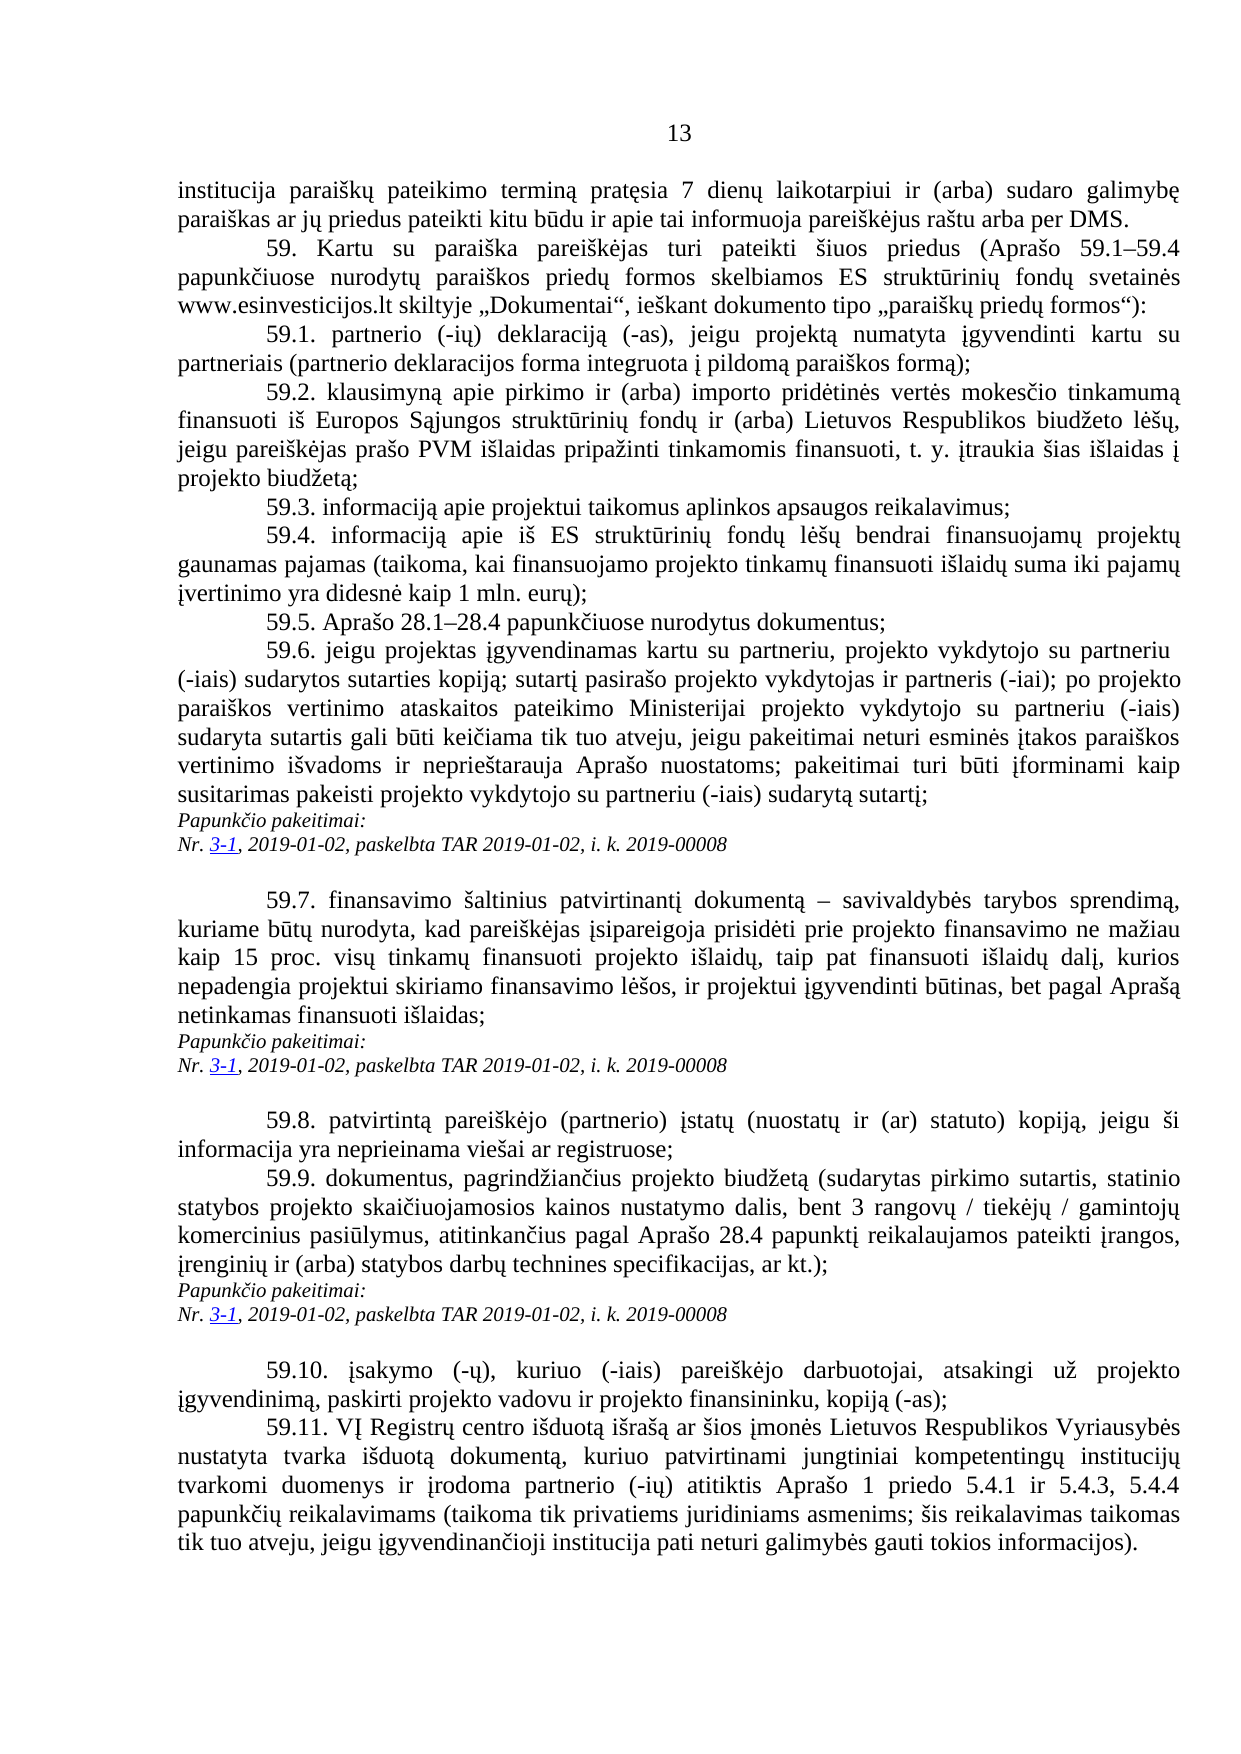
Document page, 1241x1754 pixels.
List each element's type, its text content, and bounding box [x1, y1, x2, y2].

text 59.1. partnerio (-ių) deklaraciją (-as), jeigu projektą numatyta įgyvendinti kartu su partneriais (partnerio deklaracijos forma integruota į pildomą paraiškos formą); [177, 319, 1181, 377]
text 59.11. VĮ Registrų centro išduotą išrašą ar šios įmonės Lietuvos Respublikos Vyriausybės nustatyta tvarka išduotą dokumentą, kuriuo patvirtinami jungtiniai kompetentingų institucijų tvarkomi duomenys ir įrodoma partnerio (-ių) atitiktis Aprašo 1 priedo 5.4.1 ir 5.4.3, 5.4.4 papunkčių reikalavimams (taikoma tik privatiems juridiniams asmenims; šis reikalavimas taikomas tik tuo atveju, jeigu įgyvendinančioji institucija pati neturi galimybės gauti tokios informacijos). [177, 1412, 1181, 1556]
text Papunkčio pakeitimai: [177, 808, 1181, 832]
text 59.6. jeigu projektas įgyvendinamas kartu su partneriu, projekto vykdytojo su partneriu (-iais) sudarytos sutarties kopiją; sutartį pasirašo projekto vykdytojas ir partneris (-iai); po projekto paraiškos vertinimo ataskaitos pateikimo Ministerijai projekto vykdytojo su partneriu (-iais) sudaryta sutartis gali būti keičiama tik tuo atveju, jeigu pakeitimai neturi esminės įtakos paraiškos vertinimo išvadoms ir neprieštarauja Aprašo nuostatoms; pakeitimai turi būti įforminami kaip susitarimas pakeisti projekto vykdytojo su partneriu (-iais) sudarytą sutartį; [177, 636, 1181, 808]
text Papunkčio pakeitimai: [177, 1029, 1181, 1053]
text 59.3. informaciją apie projektui taikomus aplinkos apsaugos reikalavimus; [177, 492, 1181, 521]
text 59.2. klausimyną apie pirkimo ir (arba) importo pridėtinės vertės mokesčio tinkamumą finansuoti iš Europos Sąjungos struktūrinių fondų ir (arba) Lietuvos Respublikos biudžeto lėšų, jeigu pareiškėjas prašo PVM išlaidas pripažinti tinkamomis finansuoti, t. y. įtraukia šias išlaidas į projekto biudžetą; [177, 377, 1181, 492]
text 59.5. Aprašo 28.1–28.4 papunkčiuose nurodytus dokumentus; [177, 607, 1181, 636]
text 59.9. dokumentus, pagrindžiančius projekto biudžetą (sudarytas pirkimo sutartis, statinio statybos projekto skaičiuojamosios kainos nustatymo dalis, bent 3 rangovų / tiekėjų / gamintojų komercinius pasiūlymus, atitinkančius pagal Aprašo 28.4 papunktį reikalaujamos pateikti įrangos, įrenginių ir (arba) statybos darbų technines specifikacijas, ar kt.); [177, 1163, 1181, 1278]
text Nr. 3-1, 2019-01-02, paskelbta TAR 2019-01-02, i. k. 2019-00008 [177, 1053, 1181, 1077]
text institucija paraiškų pateikimo terminą pratęsia 7 dienų laikotarpiui ir (arba) sudaro galimybę paraiškas ar jų priedus pateikti kitu būdu ir apie tai informuoja pareiškėjus raštu arba per DMS. [177, 176, 1181, 233]
text 59.4. informaciją apie iš ES struktūrinių fondų lėšų bendrai finansuojamų projektų gaunamas pajamas (taikoma, kai finansuojamo projekto tinkamų finansuoti išlaidų suma iki pajamų įvertinimo yra didesnė kaip 1 mln. eurų); [177, 521, 1181, 607]
text Nr. 3-1, 2019-01-02, paskelbta TAR 2019-01-02, i. k. 2019-00008 [177, 832, 1181, 856]
text 59. Kartu su paraiška pareiškėjas turi pateikti šiuos priedus (Aprašo 59.1–59.4 papunkčiuose nurodytų paraiškos priedų formos skelbiamos ES struktūrinių fondų svetainės www.esinvesticijos.lt skiltyje „Dokumentai“, ieškant dokumento tipo „paraiškų priedų formos“): [177, 233, 1181, 319]
text 59.7. finansavimo šaltinius patvirtinantį dokumentą – savivaldybės tarybos sprendimą, kuriame būtų nurodyta, kad pareiškėjas įsipareigoja prisidėti prie projekto finansavimo ne mažiau kaip 15 proc. visų tinkamų finansuoti projekto išlaidų, taip pat finansuoti išlaidų dalį, kurios nepadengia projektui skiriamo finansavimo lėšos, ir projektui įgyvendinti būtinas, bet pagal Aprašą netinkamas finansuoti išlaidas; [177, 885, 1181, 1029]
text Nr. 3-1, 2019-01-02, paskelbta TAR 2019-01-02, i. k. 2019-00008 [177, 1302, 1181, 1326]
text Papunkčio pakeitimai: [177, 1278, 1181, 1302]
text 59.10. įsakymo (-ų), kuriuo (-iais) pareiškėjo darbuotojai, atsakingi už projekto įgyvendinimą, paskirti projekto vadovu ir projekto finansininku, kopiją (-as); [177, 1355, 1181, 1412]
text 59.8. patvirtintą pareiškėjo (partnerio) įstatų (nuostatų ir (ar) statuto) kopiją, jeigu ši informacija yra neprieinama viešai ar registruose; [177, 1106, 1181, 1163]
